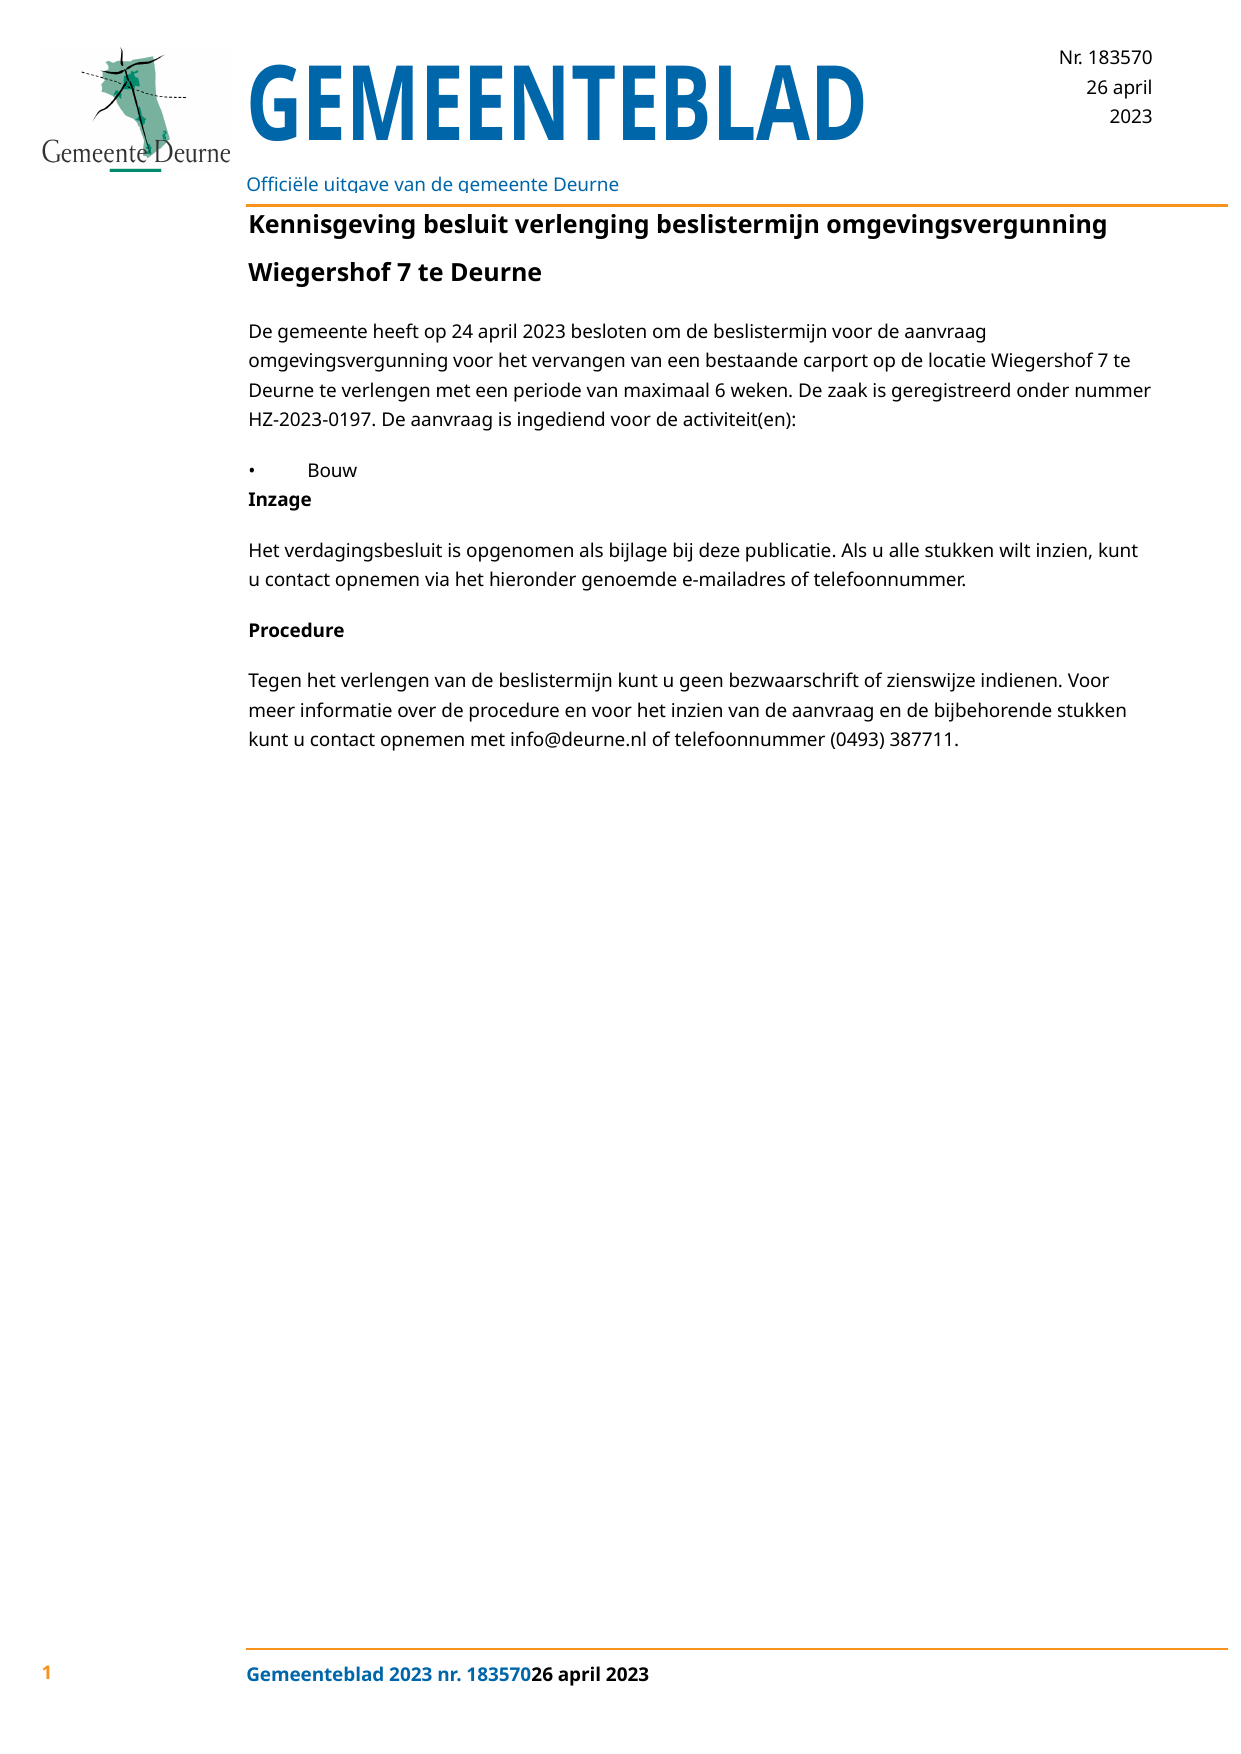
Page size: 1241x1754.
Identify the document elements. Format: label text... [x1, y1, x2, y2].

picture [41, 47, 231, 172]
text Het verdagingsbesluit is opgenomen als bijlage bij deze publicatie. Als u alle stukken wilt inzien, kunt u contact opnemen via het hieronder genoemde e-mailadres of telefoonnummer. [248, 537, 1152, 592]
text Kennisgeving besluit verlenging beslistermijn omgevingsvergunning Wiegershof 7 te Deurne [248, 207, 1152, 288]
text Procedure [248, 617, 1152, 643]
text De gemeente heeft op 24 april 2023 besloten om de beslistermijn voor de aanvraag omgevingsvergunning voor het vervangen van een bestaande carport op de locatie Wiegershof 7 te Deurne te verlengen met een periode van maximaal 6 weken. De zaak is geregistreerd onder nummer HZ-2023-0197. De aanvraag is ingediend voor de activiteit(en): [248, 318, 1152, 432]
text Tegen het verlengen van de beslistermijn kunt u geen bezwaarschrift of zienswijze indienen. Voor meer informatie over de procedure en voor het inzien van de aanvraag en de bijbehorende stukken kunt u contact opnemen met info@deurne.nl of telefoonnummer (0493) 387711. [248, 667, 1152, 752]
list Bouw [248, 457, 1152, 483]
text Inzage [248, 487, 1152, 512]
